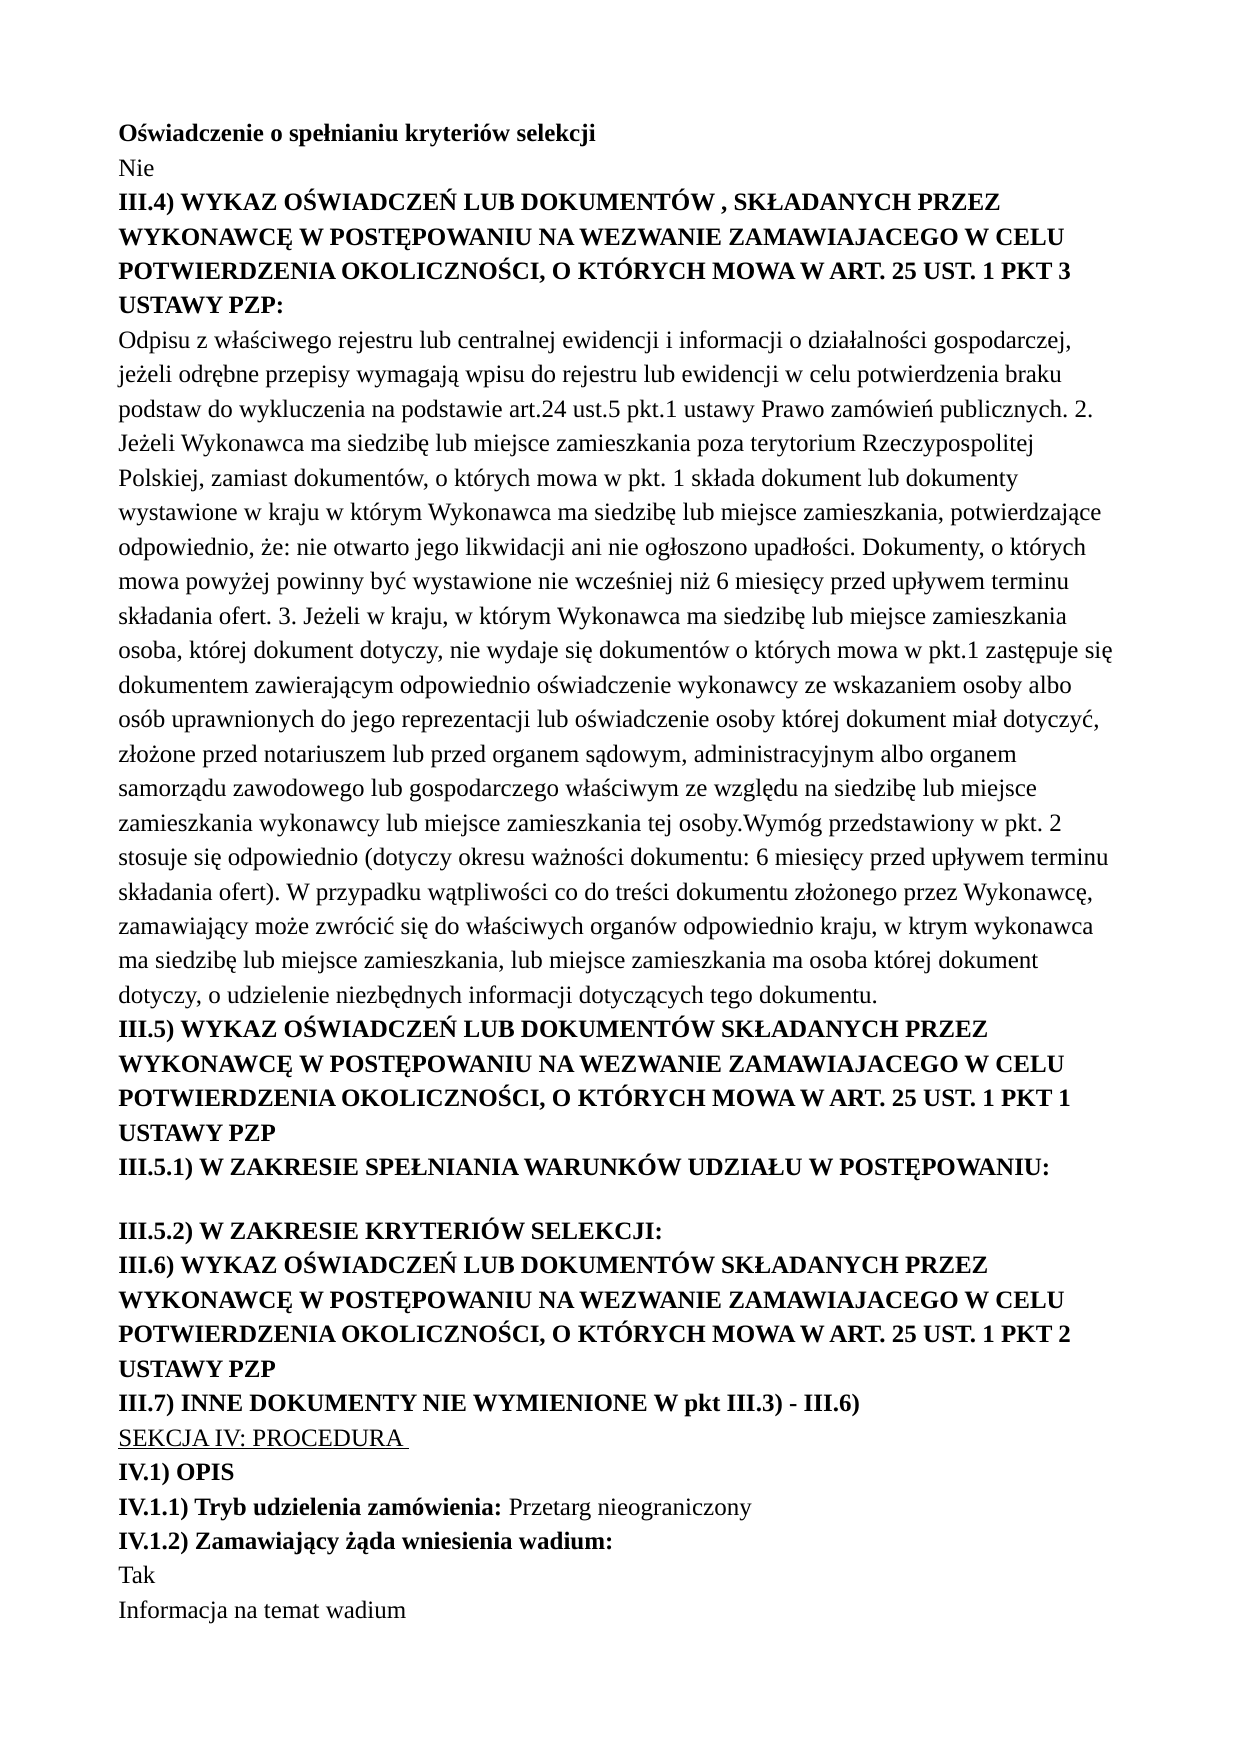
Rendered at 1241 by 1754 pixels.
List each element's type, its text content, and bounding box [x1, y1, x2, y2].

text III.5.1) W ZAKRESIE SPEŁNIANIA WARUNKÓW UDZIAŁU W POSTĘPOWANIU: III.5.2) W ZAKRESIE KRYTERIÓW SELEKCJI: [118, 1152, 1122, 1244]
text IV.1) OPIS IV.1.1) Tryb udzielenia zamówienia: Przetarg nieograniczony IV.1.2) Zamawiający żąda wniesienia wadium: [118, 1457, 1122, 1555]
text III.7) INNE DOKUMENTY NIE WYMIENIONE W pkt III.3) - III.6) [118, 1388, 1122, 1417]
text Odpisu z właściwego rejestru lub centralnej ewidencji i informacji o działalności gospodarczej, jeżeli odrębne przepisy wymagają wpisu do rejestru lub ewidencji w celu potwierdzenia braku podstaw do wykluczenia na podstawie art.24 ust.5 pkt.1 ustawy Prawo zamówień publicznych. 2. Jeżeli Wykonawca ma siedzibę lub miejsce zamieszkania poza terytorium Rzeczypospolitej Polskiej, zamiast dokumentów, o których mowa w pkt. 1 składa dokument lub dokumenty wystawione w kraju w którym Wykonawca ma siedzibę lub miejsce zamieszkania, potwierdzające odpowiednio, że: nie otwarto jego likwidacji ani nie ogłoszono upadłości. Dokumenty, o których mowa powyżej powinny być wystawione nie wcześniej niż 6 miesięcy przed upływem terminu składania ofert. 3. Jeżeli w kraju, w którym Wykonawca ma siedzibę lub miejsce zamieszkania osoba, której dokument dotyczy, nie wydaje się dokumentów o których mowa w pkt.1 zastępuje się dokumentem zawierającym odpowiednio oświadczenie wykonawcy ze wskazaniem osoby albo osób uprawnionych do jego reprezentacji lub oświadczenie osoby której dokument miał dotyczyć, złożone przed notariuszem lub przed organem sądowym, administracyjnym albo organem samorządu zawodowego lub gospodarczego właściwym ze względu na siedzibę lub miejsce zamieszkania wykonawcy lub miejsce zamieszkania tej osoby.Wymóg przedstawiony w pkt. 2 stosuje się odpowiednio (dotyczy okresu ważności dokumentu: 6 miesięcy przed upływem terminu składania ofert). W przypadku wątpliwości co do treści dokumentu złożonego przez Wykonawcę, zamawiający może zwrócić się do właściwych organów odpowiednio kraju, w ktrym wykonawca ma siedzibę lub miejsce zamieszkania, lub miejsce zamieszkania ma osoba której dokument dotyczy, o udzielenie niezbędnych informacji dotyczących tego dokumentu. [118, 325, 1122, 1009]
text III.5) WYKAZ OŚWIADCZEŃ LUB DOKUMENTÓW SKŁADANYCH PRZEZ WYKONAWCĘ W POSTĘPOWANIU NA WEZWANIE ZAMAWIAJACEGO W CELU POTWIERDZENIA OKOLICZNOŚCI, O KTÓRYCH MOWA W ART. 25 UST. 1 PKT 1 USTAWY PZP [118, 1014, 1122, 1147]
text III.4) WYKAZ OŚWIADCZEŃ LUB DOKUMENTÓW , SKŁADANYCH PRZEZ WYKONAWCĘ W POSTĘPOWANIU NA WEZWANIE ZAMAWIAJACEGO W CELU POTWIERDZENIA OKOLICZNOŚCI, O KTÓRYCH MOWA W ART. 25 UST. 1 PKT 3 USTAWY PZP: [118, 187, 1122, 319]
text Tak Informacja na temat wadium [118, 1561, 1122, 1624]
text Oświadczenie o spełnianiu kryteriów selekcji Nie [118, 118, 1122, 181]
text III.6) WYKAZ OŚWIADCZEŃ LUB DOKUMENTÓW SKŁADANYCH PRZEZ WYKONAWCĘ W POSTĘPOWANIU NA WEZWANIE ZAMAWIAJACEGO W CELU POTWIERDZENIA OKOLICZNOŚCI, O KTÓRYCH MOWA W ART. 25 UST. 1 PKT 2 USTAWY PZP [118, 1250, 1122, 1382]
text SEKCJA IV: PROCEDURA [118, 1423, 1122, 1451]
